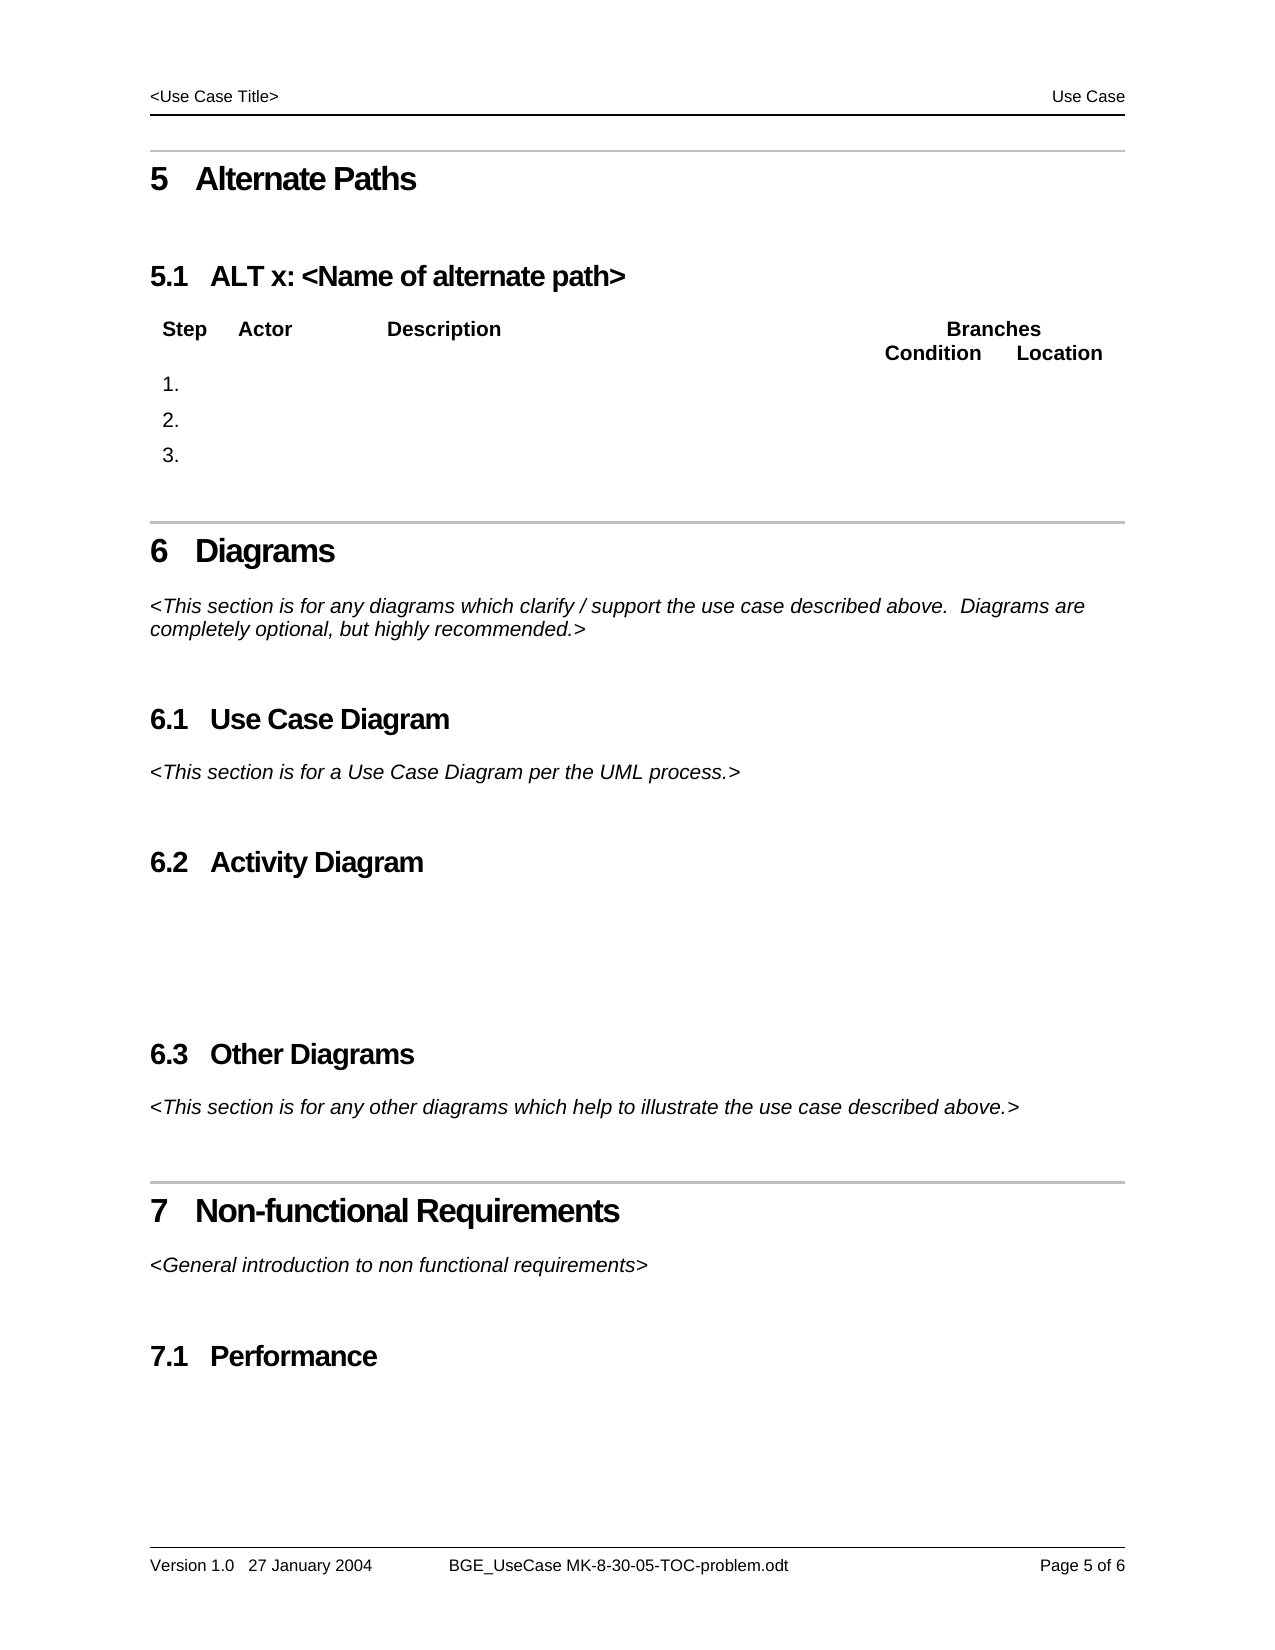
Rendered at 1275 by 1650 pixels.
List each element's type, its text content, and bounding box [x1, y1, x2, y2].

subtitle Other Diagrams [150, 1038, 1125, 1071]
table_header Step [150, 305, 226, 364]
table_cell [1001, 364, 1125, 400]
table_cell [863, 436, 1001, 471]
table_cell [226, 364, 375, 400]
table_cell [863, 364, 1001, 400]
text <This section is for any diagrams which clarify / support the use case described above. Diagrams are completely optional, but highly recommended.> [150, 594, 1125, 641]
text <This section is for a Use Case Diagram per the UML process.> [150, 761, 1125, 784]
table_cell [226, 400, 375, 436]
table_cell [863, 400, 1001, 436]
table_cell [375, 400, 862, 436]
subtitle Activity Diagram [150, 846, 1125, 879]
table_cell [150, 364, 226, 400]
subtitle Diagrams [150, 524, 1125, 569]
text <General introduction to non functional requirements> [150, 1254, 1125, 1277]
subtitle Performance [150, 1340, 1125, 1372]
table_header Actor [226, 305, 375, 364]
table_header Branches Condition Location [863, 305, 1125, 364]
table_cell [375, 436, 862, 471]
subtitle Non-functional Requirements [150, 1184, 1125, 1229]
text <This section is for any other diagrams which help to illustrate the use case described above.> [150, 1096, 1125, 1119]
subtitle ALT x: <Name of alternate path> [150, 260, 1125, 293]
table_header Description [375, 305, 862, 364]
subtitle Alternate Paths [150, 152, 1125, 198]
table_cell [150, 436, 226, 471]
table_cell [375, 364, 862, 400]
table_cell [150, 400, 226, 436]
subtitle Use Case Diagram [150, 703, 1125, 736]
table_cell [1001, 400, 1125, 436]
table_cell [1001, 436, 1125, 471]
table_cell [226, 436, 375, 471]
